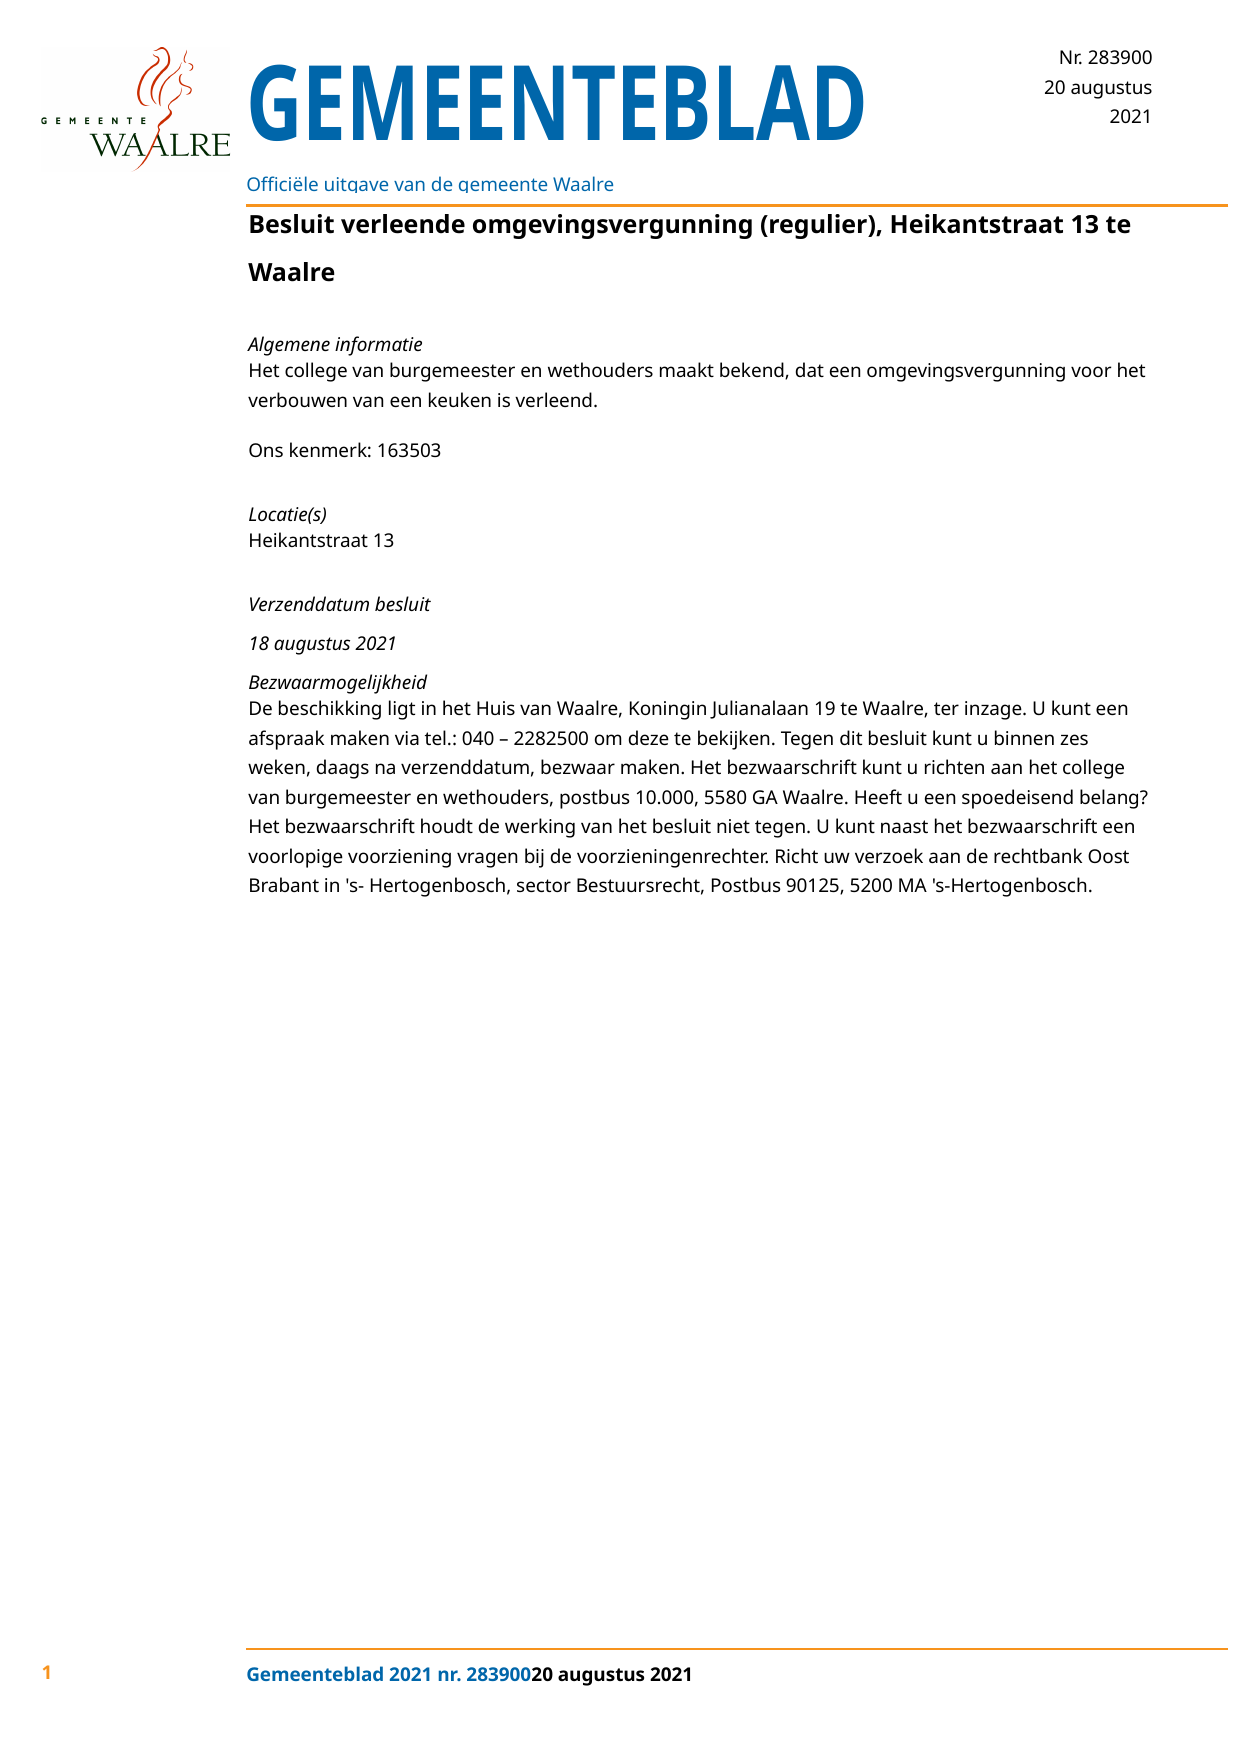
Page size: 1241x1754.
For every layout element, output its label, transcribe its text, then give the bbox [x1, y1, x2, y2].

text Verzenddatum besluit [248, 591, 1152, 617]
text 18 augustus 2021 [248, 630, 1152, 656]
text Locatie(s) [248, 501, 1152, 527]
text De beschikking ligt in het Huis van Waalre, Koningin Julianalaan 19 te Waalre, ter inzage. U kunt een afspraak maken via tel.: 040 – 2282500 om deze te bekijken. Tegen dit besluit kunt u binnen zes weken, daags na verzenddatum, bezwaar maken. Het bezwaarschrift kunt u richten aan het college van burgemeester en wethouders, postbus 10.000, 5580 GA Waalre. Heeft u een spoedeisend belang? Het bezwaarschrift houdt de werking van het besluit niet tegen. U kunt naast het bezwaarschrift een voorlopige voorziening vragen bij de voorzieningenrechter. Richt uw verzoek aan de rechtbank Oost Brabant in 's- Hertogenbosch, sector Bestuursrecht, Postbus 90125, 5200 MA 's-Hertogenbosch. [248, 695, 1152, 898]
text Heikantstraat 13 [248, 527, 1152, 553]
text Ons kenmerk: 163503 [248, 437, 1152, 463]
text Het college van burgemeester en wethouders maakt bekend, dat een omgevingsvergunning voor het verbouwen van een keuken is verleend. [248, 357, 1152, 412]
text Bezwaarmogelijkheid [248, 669, 1152, 695]
text Algemene informatie [248, 331, 1152, 357]
picture [41, 47, 231, 172]
text Besluit verleende omgevingsvergunning (regulier), Heikantstraat 13 te Waalre [248, 207, 1152, 288]
